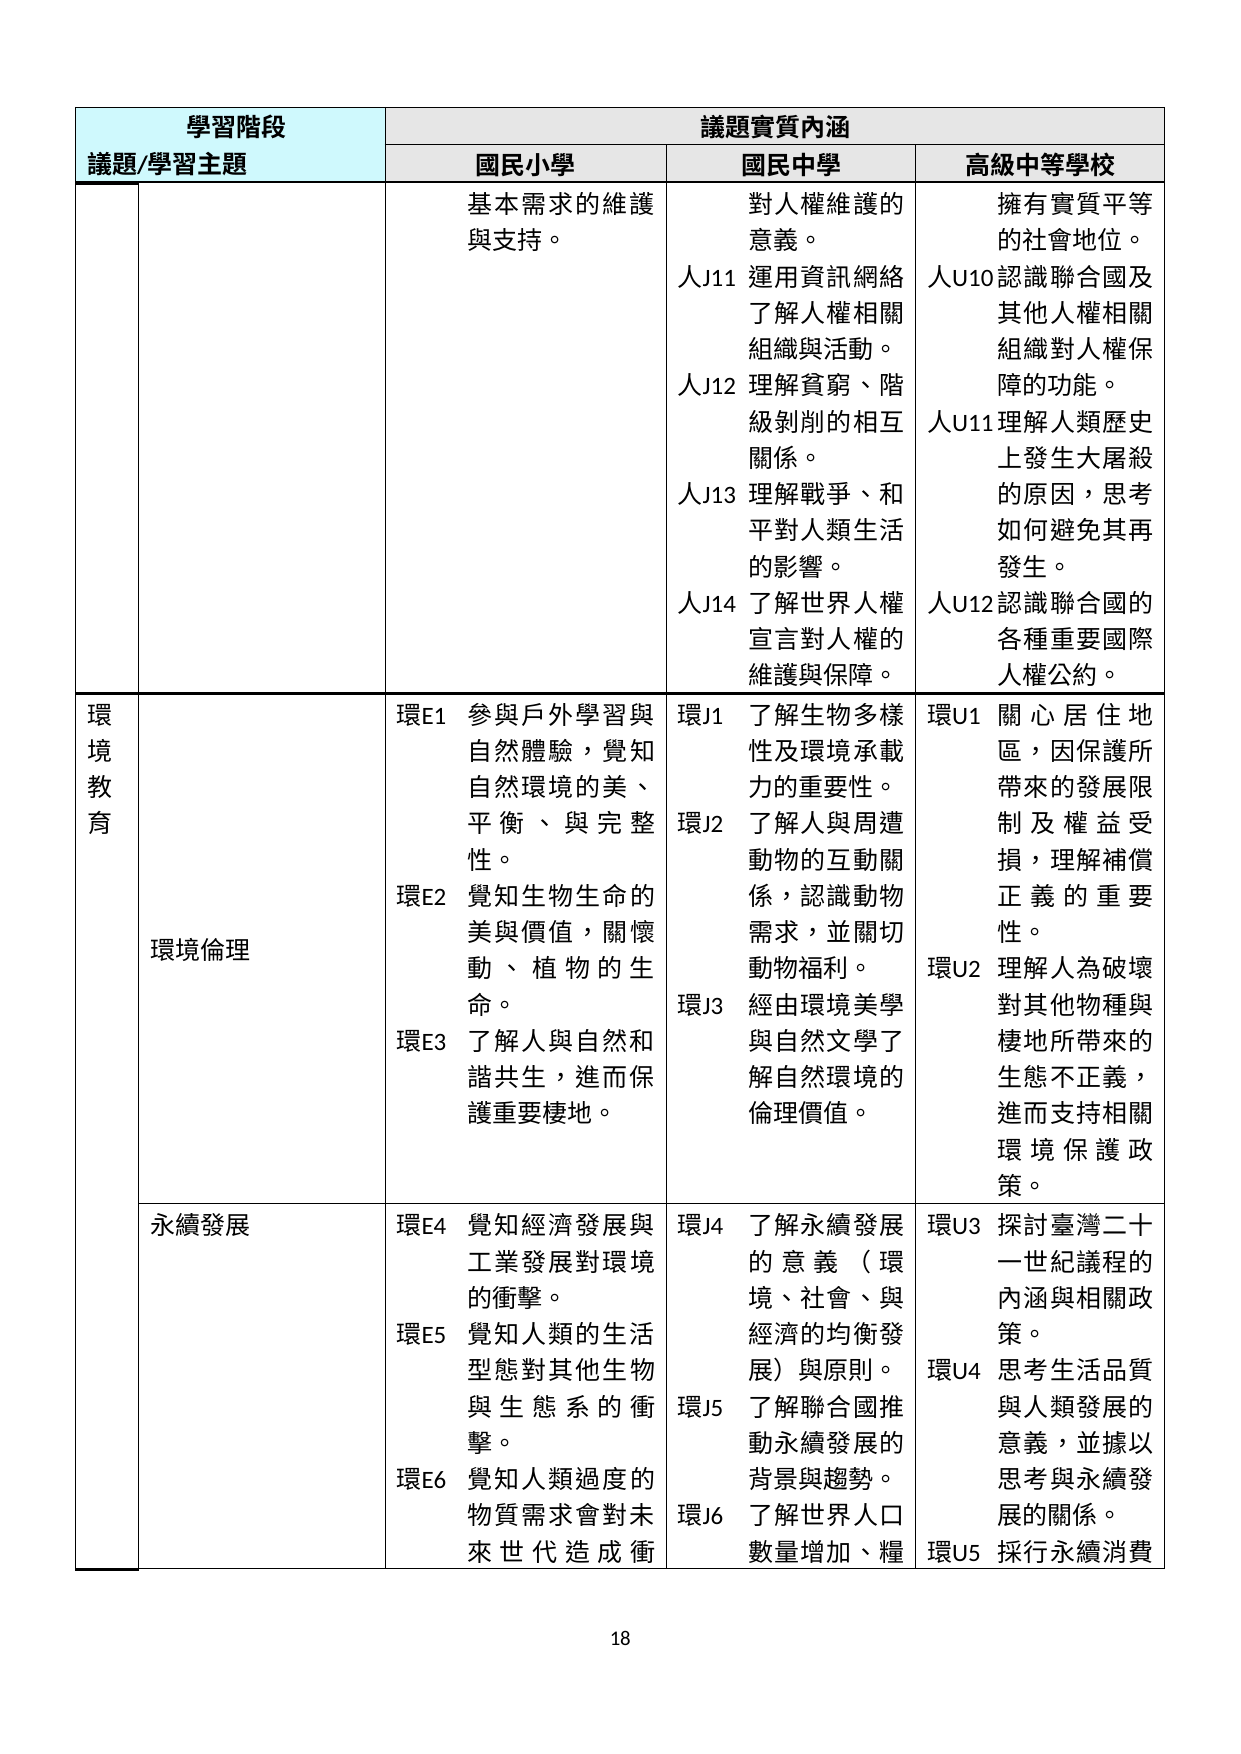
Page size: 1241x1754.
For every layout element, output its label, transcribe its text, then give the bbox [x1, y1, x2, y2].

table_cell 探討臺灣二十一世紀議程的內涵與相關政策。 思考生活品質與人類發展的意義，並據以思考與永續發展的關係。 採行永續消費與簡樸生活的生活型態，促進永續發展。 [916, 1204, 1164, 1568]
table_cell 環境教育 [76, 695, 138, 1568]
table_cell 說明言論自由或新聞自由對於民主社會運作的重要性。 理解法律對社會上原住民、身心障礙者等弱勢所提供各種平權措施，旨在促進其能擁有實質平等的社會地位。 認識聯合國及其他人權相關組織對人權保障的功能。 理解人類歷史上發生大屠殺的原因，思考如何避免其再發生。 認識聯合國的各種重要國際人權公約。 [916, 183, 1164, 692]
table_cell 高級中等學校 [916, 145, 1164, 181]
table_cell 國民中學 [667, 145, 915, 181]
table_cell 了解永續發展的意義（環境、社會、與經濟的均衡發展）與原則。 了解聯合國推動永續發展的背景與趨勢。 了解世界人口數量增加、糧 [667, 1204, 915, 1568]
table_cell 關心居住地區，因保護所帶來的發展限制及權益受損，理解補償正義的重要性。 理解人為破壞對其他物種與棲地所帶來的生態不正義，進而支持相關環境保護政策。 [916, 695, 1164, 1203]
table_cell 覺知經濟發展與工業發展對環境的衝擊。 覺知人類的生活型態對其他生物與生態系的衝擊。 覺知人類過度的物質需求會對未來世代造成衝擊。 覺知人類社會有糧食分配不均與貧富差異太大的問題。 [386, 1204, 666, 1568]
table_cell 參與戶外學習與自然體驗，覺知自然環境的美、平衡、與完整性。 覺知生物生命的美與價值，關懷動、植物的生命。 了解人與自然和諧共生，進而保護重要棲地。 [386, 695, 666, 1203]
table_cell 了解人身自由權，並具有自我保護的知能。 認識教育權、工作權與個人生涯發展的關係。 了解人權的起源與歷史發展對人權維護的意義。 運用資訊網絡了解人權相關組織與活動。 理解貧窮、階級剝削的相互關係。 理解戰爭、和平對人類生活的影響。 了解世界人權宣言對人權的維護與保障。 [667, 183, 915, 692]
table_header 學習階段 議題/學習主題 [76, 108, 385, 181]
table_cell [139, 183, 385, 692]
table_cell [76, 185, 138, 692]
table_cell 國民小學 [386, 145, 666, 181]
table_cell 了解生物多樣性及環境承載力的重要性。 了解人與周遭動物的互動關係，認識動物需求，並關切動物福利。 經由環境美學與自然文學了解自然環境的倫理價值。 [667, 695, 915, 1203]
table_cell 了解兒童對遊戲權利的需求。 認識生存權、身分權的剝奪與個人尊嚴的關係。 認識隱私權與日常生活的關係。 了解兒童權利宣言的內涵及兒童權利公約對兒童基本需求的維護與支持。 [386, 183, 666, 692]
table_cell 永續發展 [139, 1204, 385, 1568]
table_cell 環境倫理 [139, 695, 385, 1203]
table_header 議題實質內涵 [386, 108, 1164, 144]
